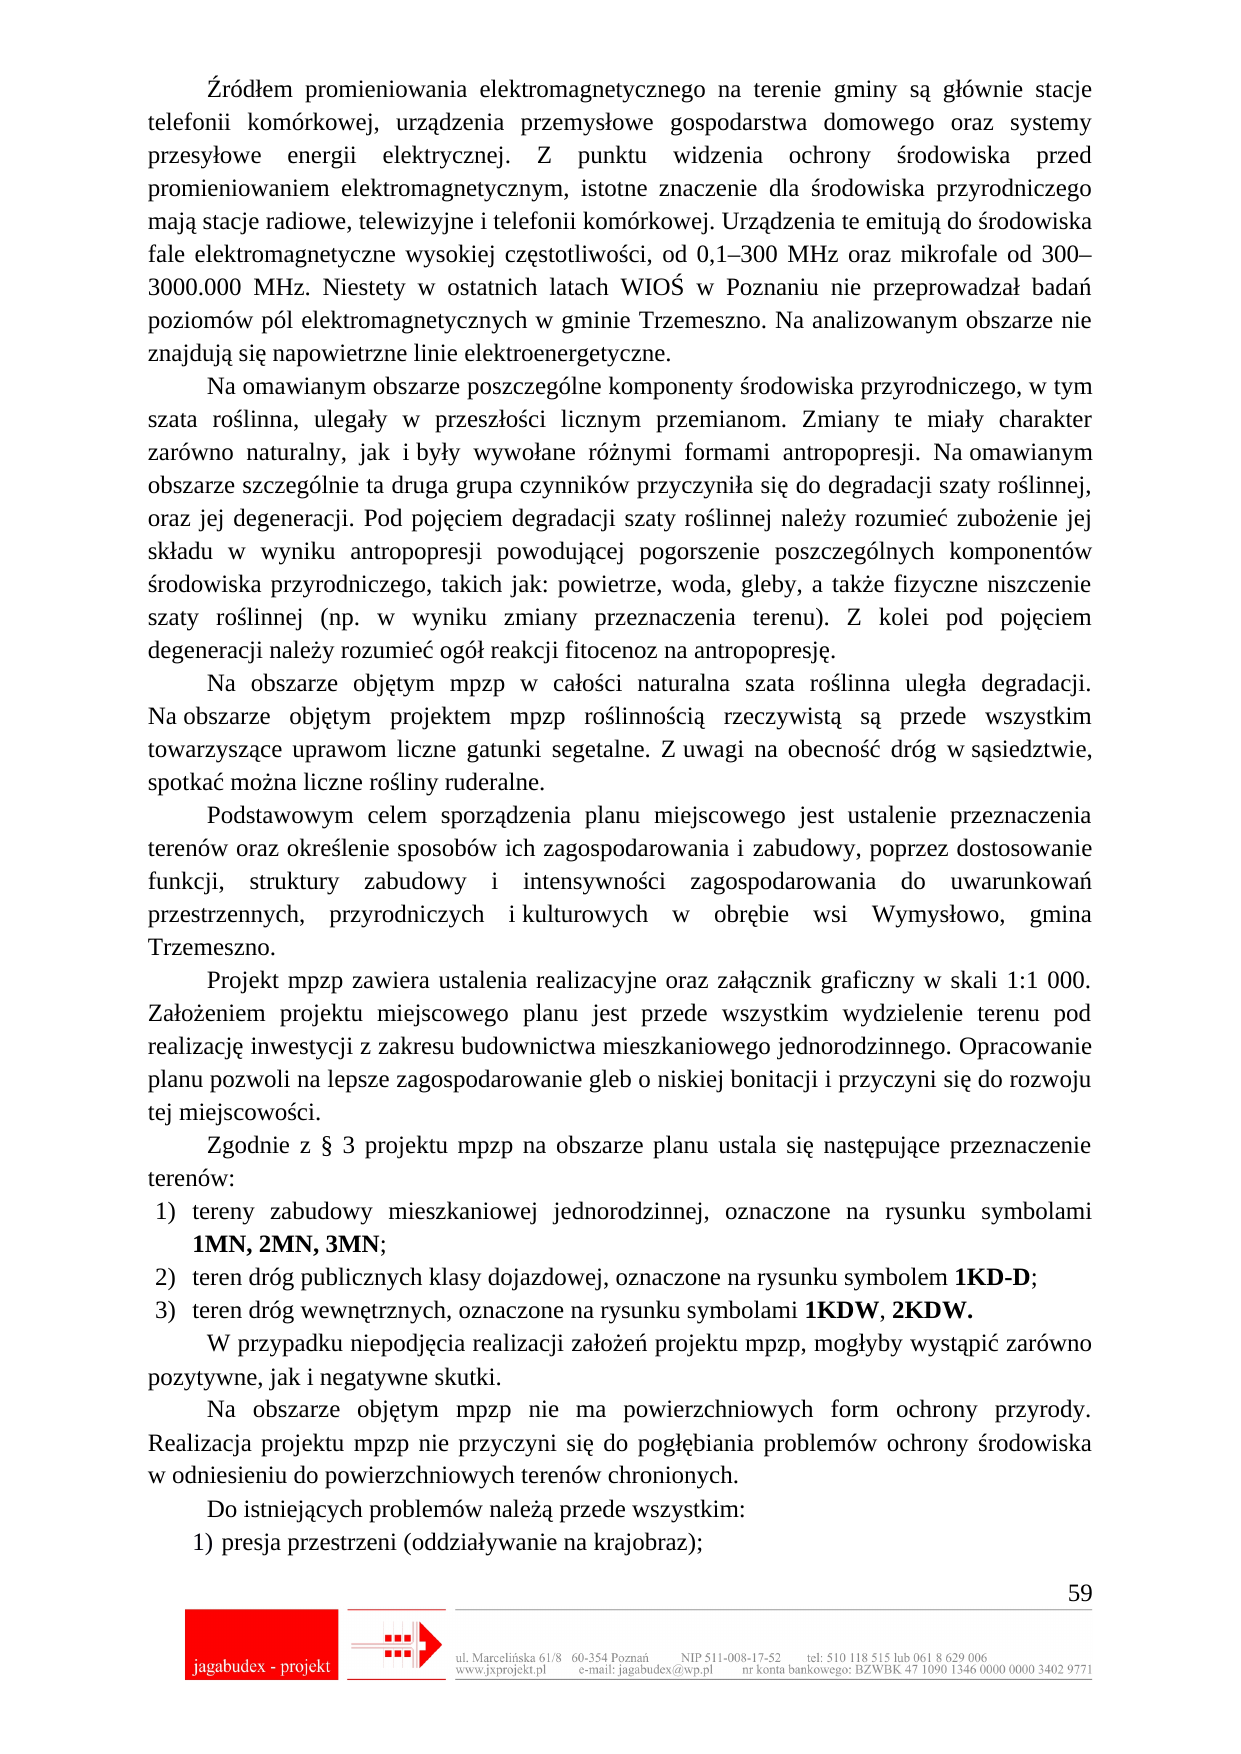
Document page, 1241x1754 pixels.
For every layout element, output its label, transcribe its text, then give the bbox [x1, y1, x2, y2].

list presja przestrzeni (oddziaływanie na krajobraz); [192, 1527, 1093, 1555]
text Na obszarze objętym mpzp nie ma powierzchniowych form ochrony przyrody. Realizacja projektu mpzp nie przyczyni się do pogłębiania problemów ochrony środowiska w odniesieniu do powierzchniowych terenów chronionych. [148, 1394, 1093, 1489]
picture [184, 1606, 1093, 1681]
text Projekt mpzp zawiera ustalenia realizacyjne oraz załącznik graficzny w skali 1:1 000. Założeniem projektu miejscowego planu jest przede wszystkim wydzielenie terenu pod realizację inwestycji z zakresu budownictwa mieszkaniowego jednorodzinnego. Opracowanie planu pozwoli na lepsze zagospodarowanie gleb o niskiej bonitacji i przyczyni się do rozwoju tej miejscowości. [148, 965, 1093, 1126]
list teren dróg wewnętrznych, oznaczone na rysunku symbolami 1KDW, 2KDW. [155, 1296, 1093, 1324]
text Na obszarze objętym mpzp w całości naturalna szata roślinna uległa degradacji. Na obszarze objętym projektem mpzp roślinnością rzeczywistą są przede wszystkim towarzyszące uprawom liczne gatunki segetalne. Z uwagi na obecność dróg w sąsiedztwie, spotkać można liczne rośliny ruderalne. [148, 668, 1093, 796]
list tereny zabudowy mieszkaniowej jednorodzinnej, oznaczone na rysunku symbolami 1MN, 2MN, 3MN; [155, 1196, 1093, 1258]
text Zgodnie z § 3 projektu mpzp na obszarze planu ustala się następujące przeznaczenie terenów: [148, 1130, 1093, 1192]
text Do istniejących problemów należą przede wszystkim: [148, 1494, 1093, 1522]
text W przypadku niepodjęcia realizacji założeń projektu mpzp, mogłyby wystąpić zarówno pozytywne, jak i negatywne skutki. [148, 1328, 1093, 1390]
text Podstawowym celem sporządzenia planu miejscowego jest ustalenie przeznaczenia terenów oraz określenie sposobów ich zagospodarowania i zabudowy, poprzez dostosowanie funkcji, struktury zabudowy i intensywności zagospodarowania do uwarunkowań przestrzennych, przyrodniczych i kulturowych w obrębie wsi Wymysłowo, gmina Trzemeszno. [148, 800, 1093, 961]
text Źródłem promieniowania elektromagnetycznego na terenie gminy są głównie stacje telefonii komórkowej, urządzenia przemysłowe gospodarstwa domowego oraz systemy przesyłowe energii elektrycznej. Z punktu widzenia ochrony środowiska przed promieniowaniem elektromagnetycznym, istotne znaczenie dla środowiska przyrodniczego mają stacje radiowe, telewizyjne i telefonii komórkowej. Urządzenia te emitują do środowiska fale elektromagnetyczne wysokiej częstotliwości, od 0,1–300 MHz oraz mikrofale od 300–3000.000 MHz. Niestety w ostatnich latach WIOŚ w Poznaniu nie przeprowadzał badań poziomów pól elektromagnetycznych w gminie Trzemeszno. Na analizowanym obszarze nie znajdują się napowietrzne linie elektroenergetyczne. [148, 74, 1093, 367]
list teren dróg publicznych klasy dojazdowej, oznaczone na rysunku symbolem 1KD-D; [155, 1262, 1093, 1291]
text Na omawianym obszarze poszczególne komponenty środowiska przyrodniczego, w tym szata roślinna, ulegały w przeszłości licznym przemianom. Zmiany te miały charakter zarówno naturalny, jak i były wywołane różnymi formami antropopresji. Na omawianym obszarze szczególnie ta druga grupa czynników przyczyniła się do degradacji szaty roślinnej, oraz jej degeneracji. Pod pojęciem degradacji szaty roślinnej należy rozumieć zubożenie jej składu w wyniku antropopresji powodującej pogorszenie poszczególnych komponentów środowiska przyrodniczego, takich jak: powietrze, woda, gleby, a także fizyczne niszczenie szaty roślinnej (np. w wyniku zmiany przeznaczenia terenu). Z kolei pod pojęciem degeneracji należy rozumieć ogół reakcji fitocenoz na antropopresję. [148, 371, 1093, 664]
